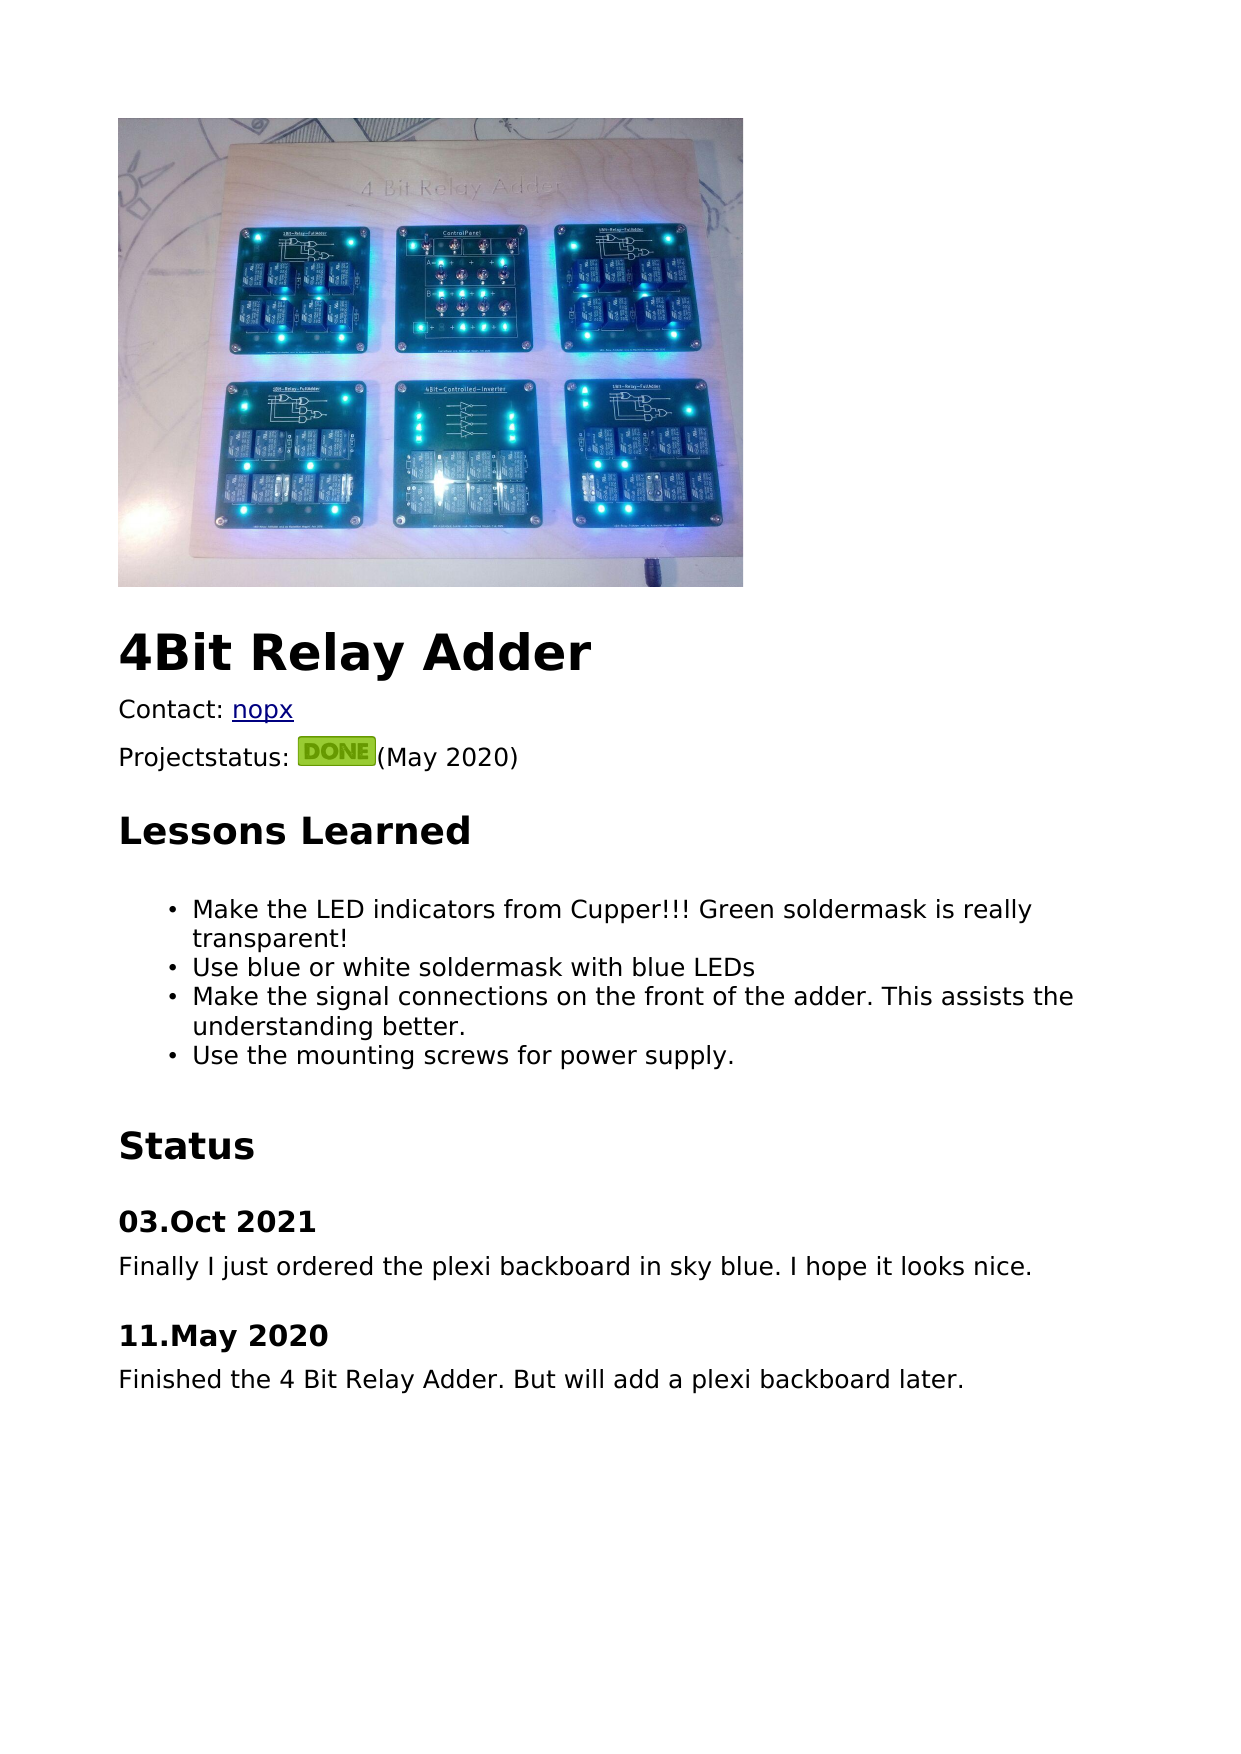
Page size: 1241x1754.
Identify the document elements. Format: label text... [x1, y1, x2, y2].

list Make the signal connections on the front of the adder. This assists the understanding better. [177, 983, 1122, 1041]
text Finally I just ordered the plexi backboard in sky blue. I hope it looks nice. [118, 1252, 1122, 1281]
text Contact: nopx [118, 695, 1122, 724]
list Use blue or white soldermask with blue LEDs [177, 953, 1122, 983]
text Projectstatus: (May 2020) [118, 737, 1122, 772]
list Make the LED indicators from Cupper!!! Green soldermask is really transparent! [177, 895, 1122, 953]
text Finished the 4 Bit Relay Adder. But will add a plexi backboard later. [118, 1365, 1122, 1394]
subtitle 03.Oct 2021 [118, 1206, 1122, 1240]
subtitle 11.May 2020 [118, 1319, 1122, 1353]
subtitle Status [118, 1124, 1122, 1168]
list Use the mounting screws for power supply. [177, 1041, 1122, 1070]
subtitle 4Bit Relay Adder [118, 624, 1122, 683]
subtitle Lessons Learned [118, 809, 1122, 853]
picture [118, 118, 744, 587]
picture [297, 736, 376, 766]
